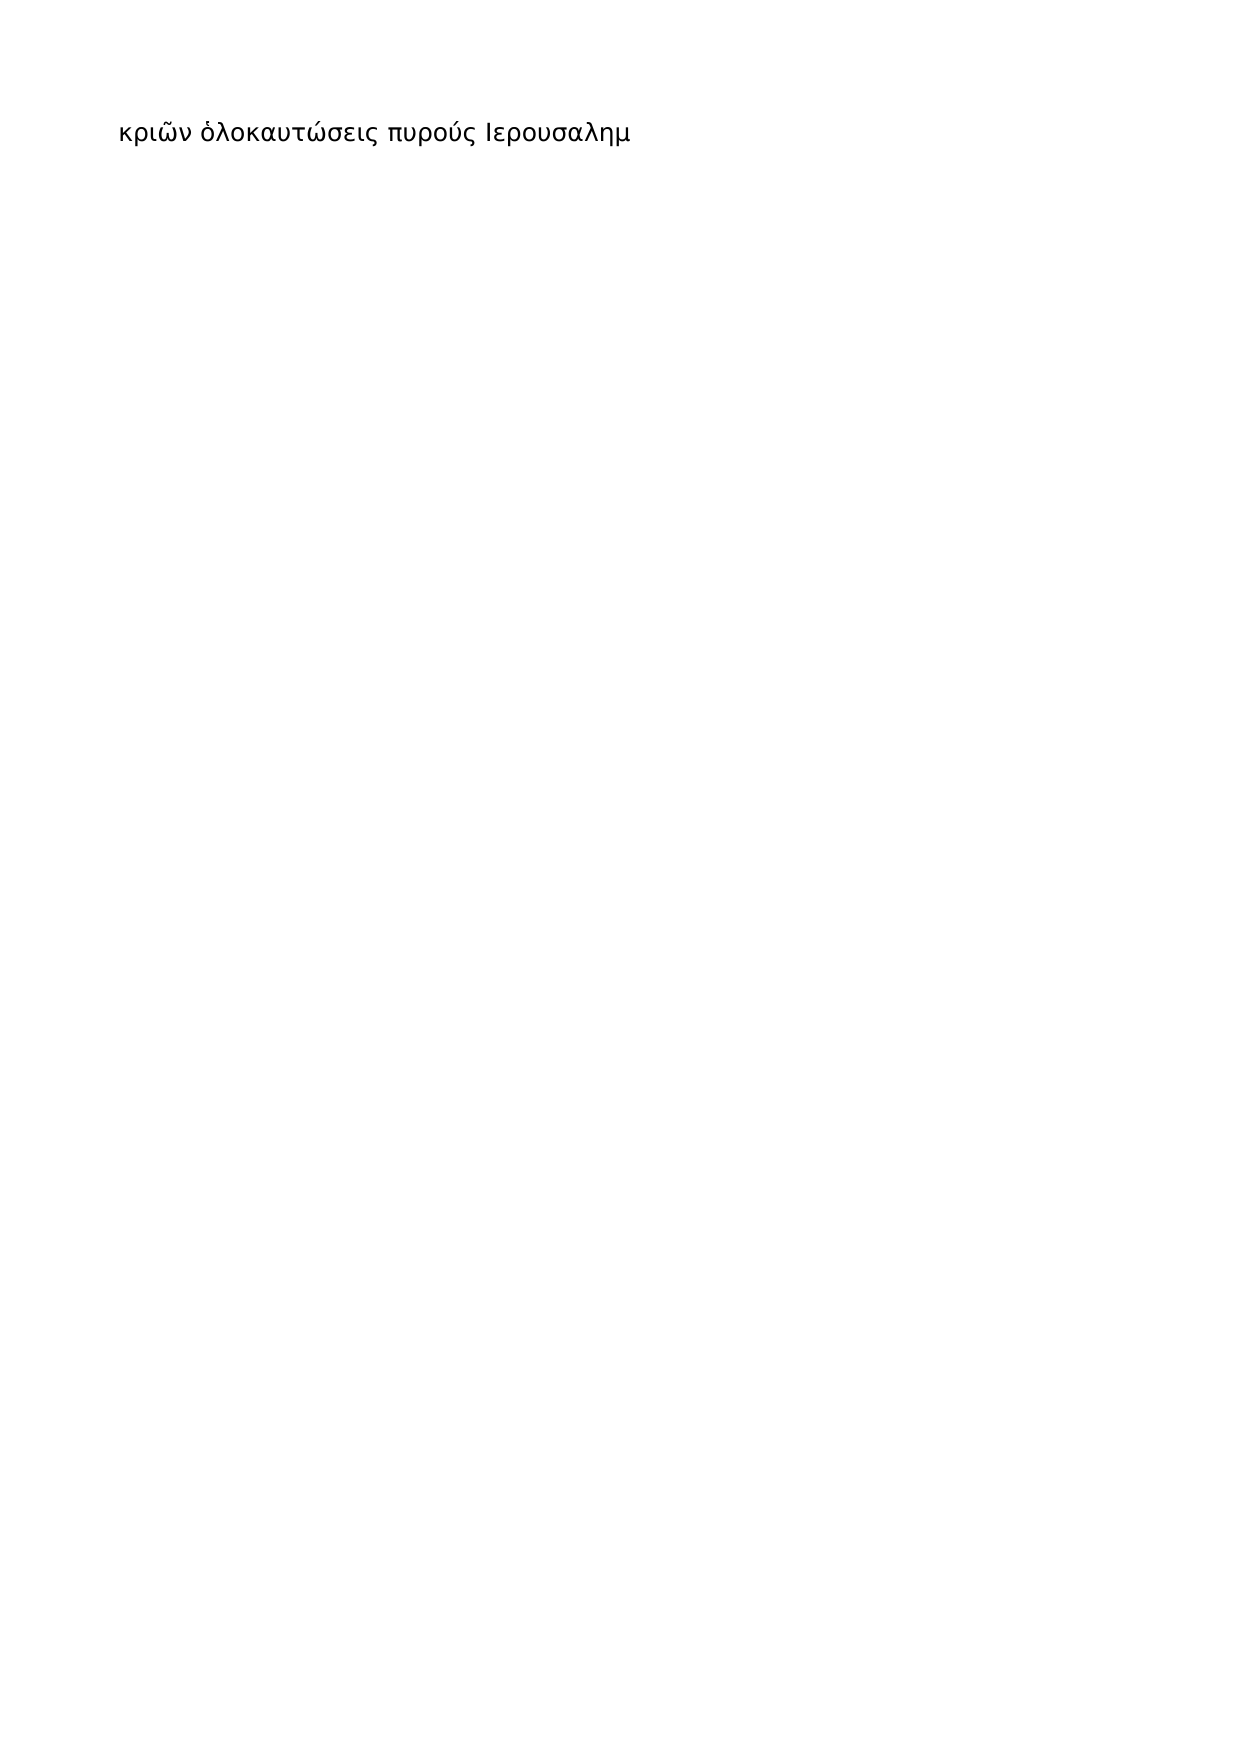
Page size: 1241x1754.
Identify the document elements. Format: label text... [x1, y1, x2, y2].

text κριῶν ὁλοκαυτώσεις πυρούς Ιερουσαλημ [118, 118, 1122, 147]
